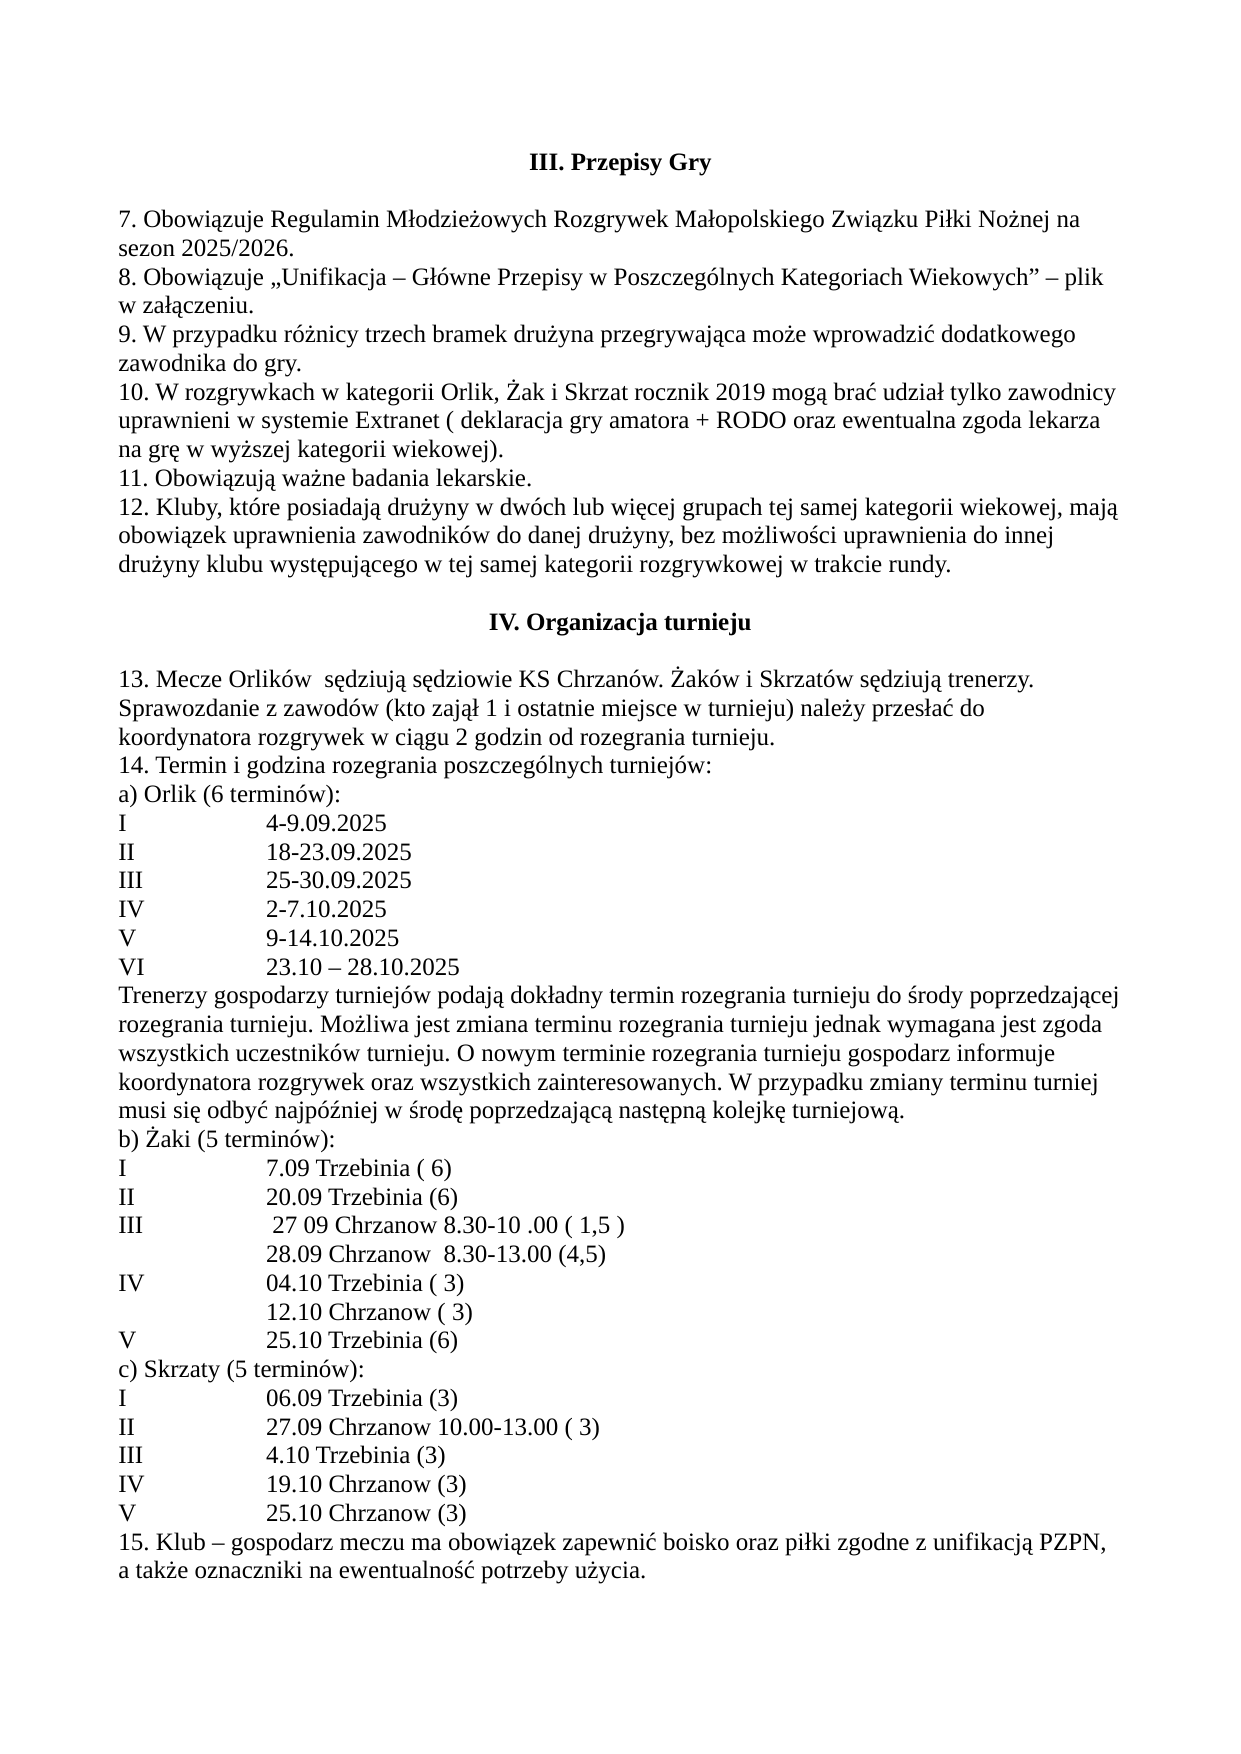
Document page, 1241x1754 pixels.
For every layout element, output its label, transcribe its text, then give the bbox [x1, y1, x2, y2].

text b) Żaki (5 terminów): [118, 1124, 1122, 1153]
text 8. Obowiązuje „Unifikacja – Główne Przepisy w Poszczególnych Kategoriach Wiekowych” – plik w załączeniu. [118, 262, 1122, 319]
text I 06.09 Trzebinia (3) II 27.09 Chrzanow 10.00-13.00 ( 3) III 4.10 Trzebinia (3) IV 19.10 Chrzanow (3) V 25.10 Chrzanow (3) [118, 1383, 1122, 1527]
text 11. Obowiązują ważne badania lekarskie. [118, 463, 1122, 492]
text III. Przepisy Gry [118, 147, 1122, 176]
text IV 2-7.10.2025 [118, 894, 1122, 923]
text 14. Termin i godzina rozegrania poszczególnych turniejów: [118, 751, 1122, 779]
text 9. W przypadku różnicy trzech bramek drużyna przegrywająca może wprowadzić dodatkowego zawodnika do gry. [118, 319, 1122, 377]
text VI 23.10 – 28.10.2025 [118, 952, 1122, 981]
text I 4-9.09.2025 [118, 808, 1122, 837]
text I 7.09 Trzebinia ( 6) II 20.09 Trzebinia (6) III 27 09 Chrzanow 8.30-10 .00 ( 1,5 ) 28.09 Chrzanow 8.30-13.00 (4,5) IV 04.10 Trzebinia ( 3) 12.10 Chrzanow ( 3) V 25.10 Trzebinia (6) c) Skrzaty (5 terminów): [118, 1153, 1122, 1383]
text IV. Organizacja turnieju [118, 607, 1122, 636]
text Trenerzy gospodarzy turniejów podają dokładny termin rozegrania turnieju do środy poprzedzającej rozegrania turnieju. Możliwa jest zmiana terminu rozegrania turnieju jednak wymagana jest zgoda wszystkich uczestników turnieju. O nowym terminie rozegrania turnieju gospodarz informuje koordynatora rozgrywek oraz wszystkich zainteresowanych. W przypadku zmiany terminu turniej musi się odbyć najpóźniej w środę poprzedzającą następną kolejkę turniejową. [118, 981, 1122, 1124]
text V 9-14.10.2025 [118, 923, 1122, 952]
text 12. Kluby, które posiadają drużyny w dwóch lub więcej grupach tej samej kategorii wiekowej, mają obowiązek uprawnienia zawodników do danej drużyny, bez możliwości uprawnienia do innej drużyny klubu występującego w tej samej kategorii rozgrywkowej w trakcie rundy. [118, 492, 1122, 578]
text a) Orlik (6 terminów): [118, 779, 1122, 808]
text 15. Klub – gospodarz meczu ma obowiązek zapewnić boisko oraz piłki zgodne z unifikacją PZPN, a także oznaczniki na ewentualność potrzeby użycia. [118, 1527, 1122, 1584]
text III 25-30.09.2025 [118, 866, 1122, 894]
text 7. Obowiązuje Regulamin Młodzieżowych Rozgrywek Małopolskiego Związku Piłki Nożnej na sezon 2025/2026. [118, 204, 1122, 262]
text 10. W rozgrywkach w kategorii Orlik, Żak i Skrzat rocznik 2019 mogą brać udział tylko zawodnicy uprawnieni w systemie Extranet ( deklaracja gry amatora + RODO oraz ewentualna zgoda lekarza na grę w wyższej kategorii wiekowej). [118, 377, 1122, 463]
text 13. Mecze Orlików sędziują sędziowie KS Chrzanów. Żaków i Skrzatów sędziują trenerzy. Sprawozdanie z zawodów (kto zajął 1 i ostatnie miejsce w turnieju) należy przesłać do koordynatora rozgrywek w ciągu 2 godzin od rozegrania turnieju. [118, 664, 1122, 751]
text II 18-23.09.2025 [118, 837, 1122, 866]
